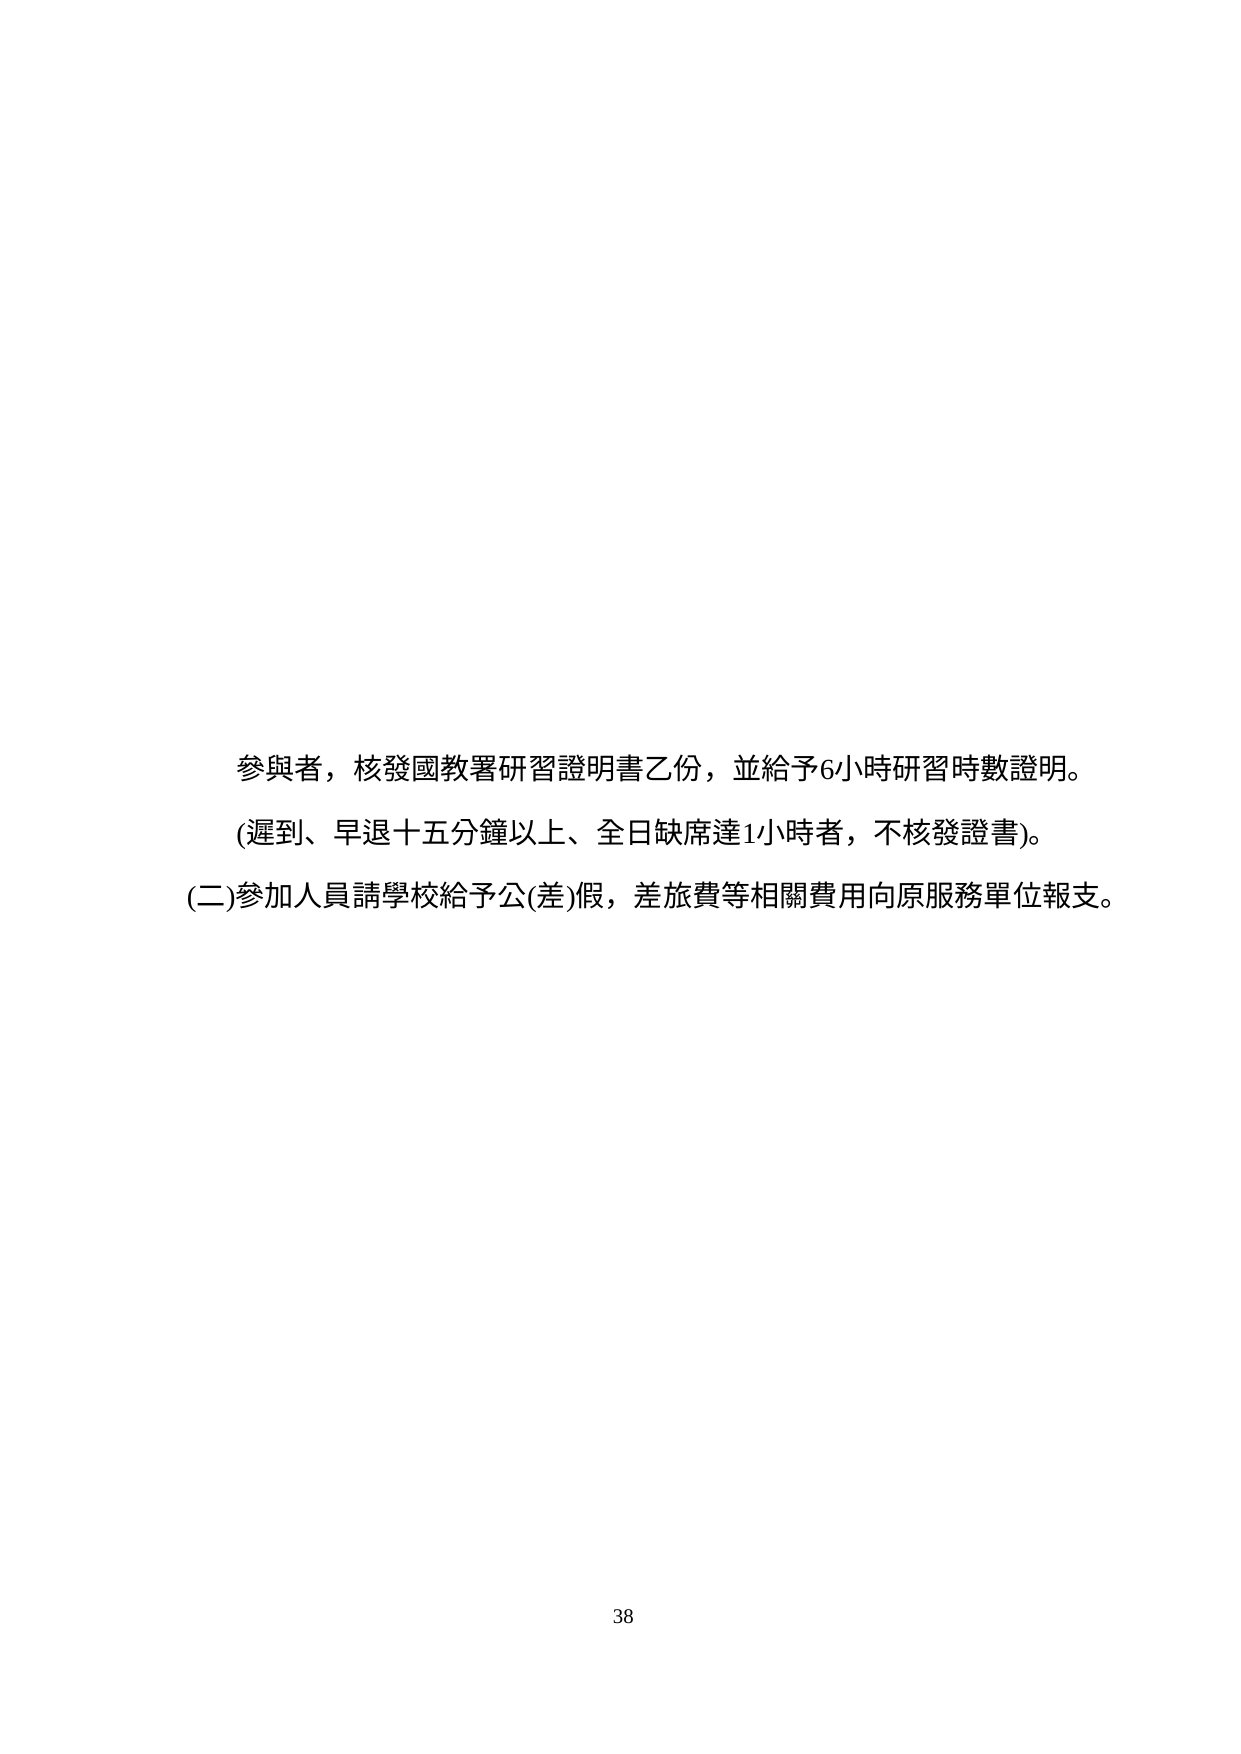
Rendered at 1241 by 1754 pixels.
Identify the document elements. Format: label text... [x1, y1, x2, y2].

text 參與者，核發國教署研習證明書乙份，並給予6小時研習時數證明。(遲到、早退十五分鐘以上、全日缺席達1小時者，不核發證書)。 [187, 746, 1128, 851]
text (二)參加人員請學校給予公(差)假，差旅費等相關費用向原服務單位報支。 [187, 873, 1128, 915]
